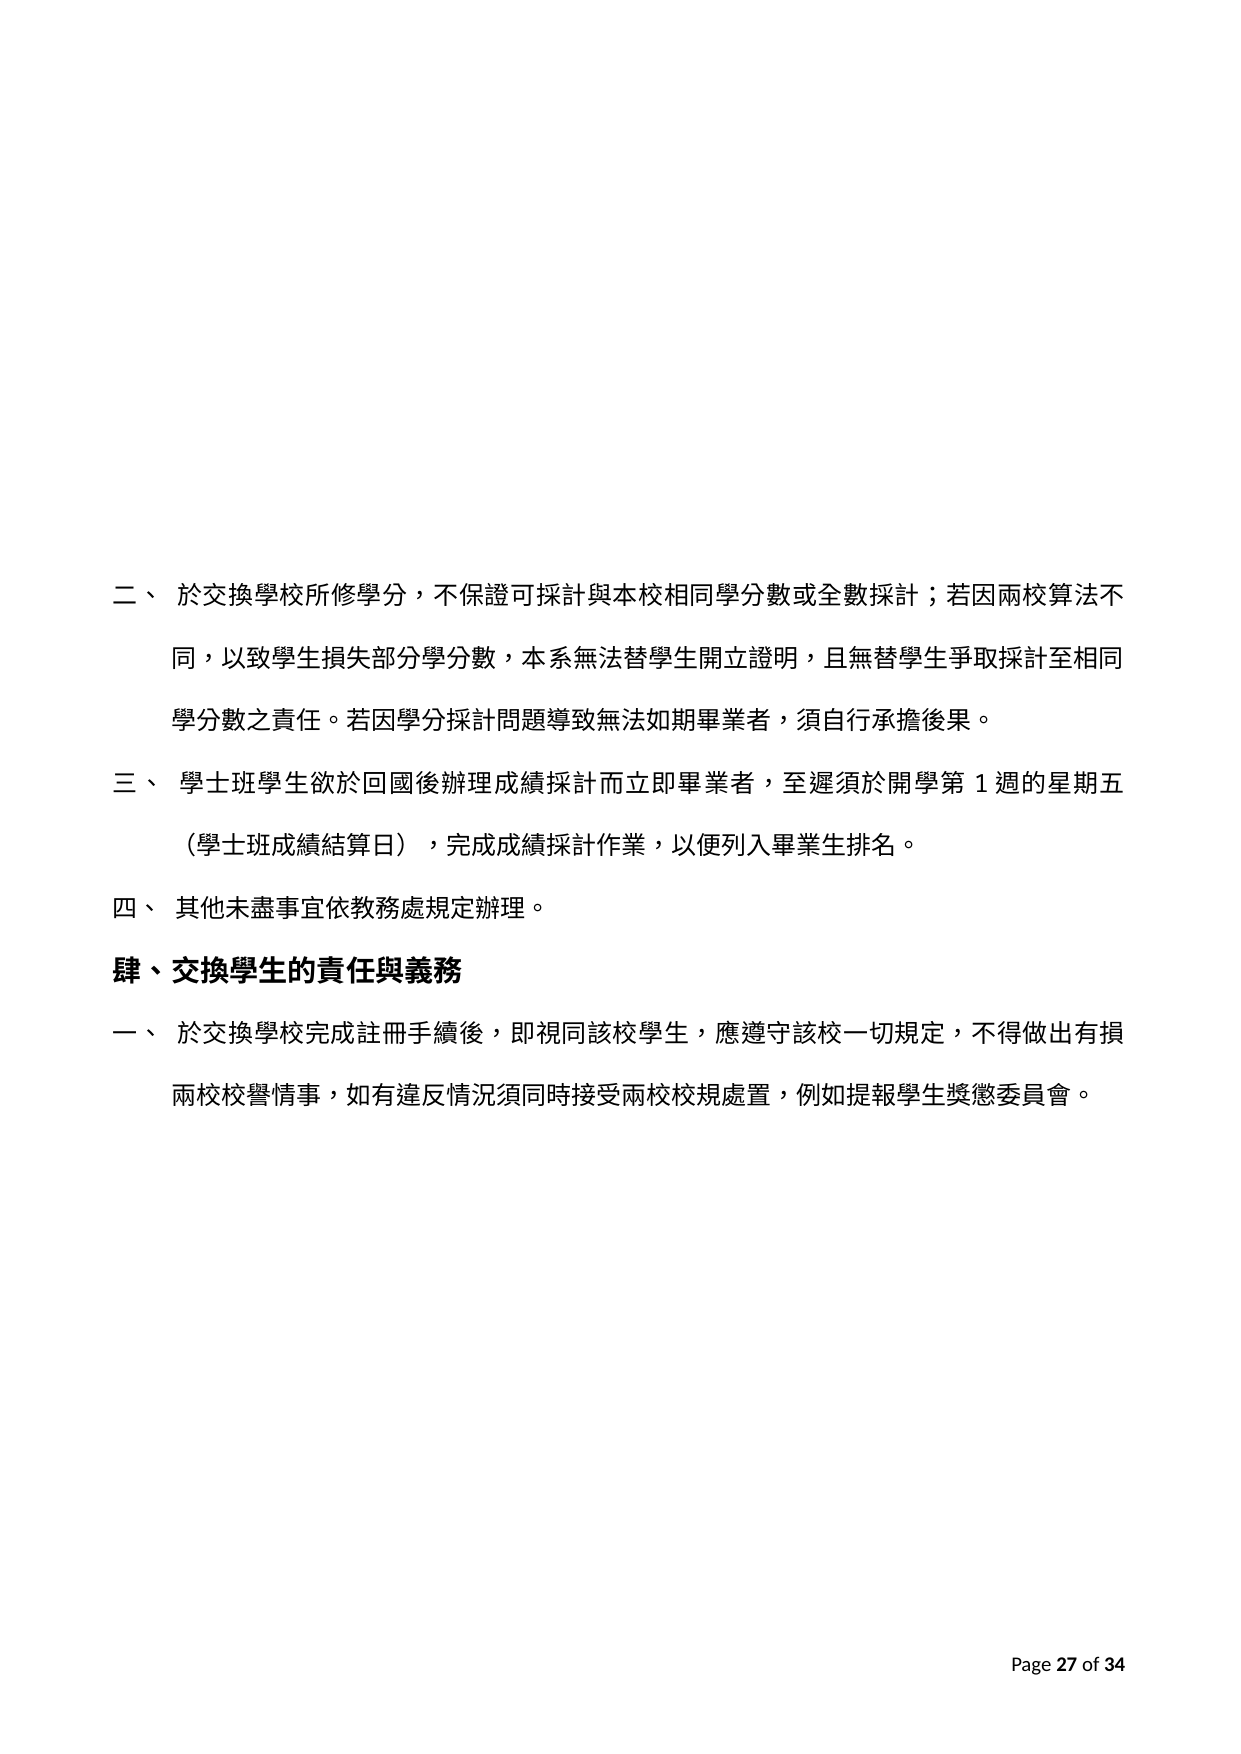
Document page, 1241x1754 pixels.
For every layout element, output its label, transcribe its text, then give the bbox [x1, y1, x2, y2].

text 一、 於交換學校完成註冊手續後，即視同該校學生，應遵守該校一切規定，不得做出有損兩校校譽情事，如有違反情況須同時接受兩校校規處置，例如提報學生獎懲委員會。 [113, 989, 1125, 1114]
text 肆、交換學生的責任與義務 [112, 927, 1125, 989]
text 三、 學士班學生欲於回國後辦理成績採計而立即畢業者，至遲須於開學第1週的星期五（學士班成績結算日），完成成績採計作業，以便列入畢業生排名。 [113, 739, 1125, 864]
text 四、 其他未盡事宜依教務處規定辦理。 [113, 864, 1125, 927]
text 二、 於交換學校所修學分，不保證可採計與本校相同學分數或全數採計；若因兩校算法不同，以致學生損失部分學分數，本系無法替學生開立證明，且無替學生爭取採計至相同學分數之責任。若因學分採計問題導致無法如期畢業者，須自行承擔後果。 [113, 552, 1125, 739]
